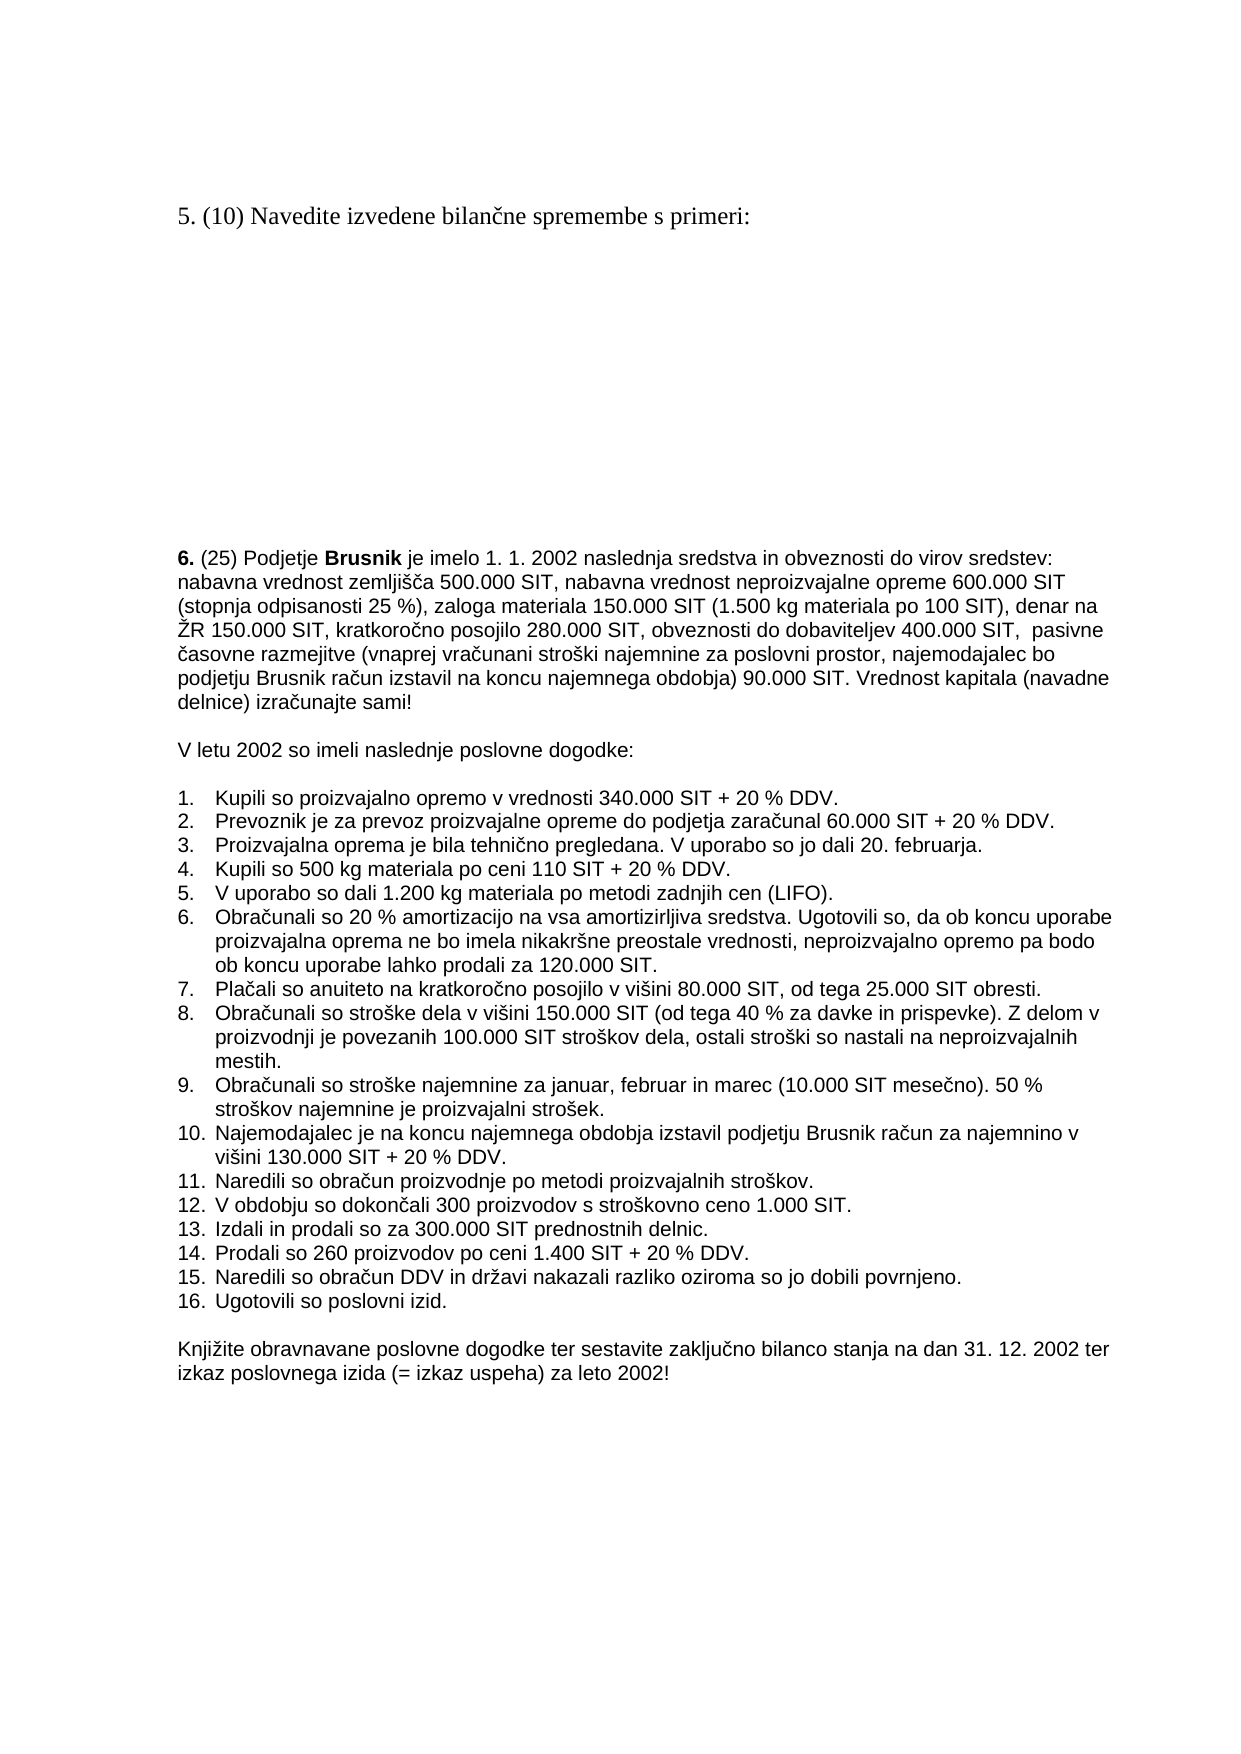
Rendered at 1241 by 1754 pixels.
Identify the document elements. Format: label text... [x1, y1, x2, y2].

list Kupili so 500 kg materiala po ceni 110 SIT + 20 % DDV. [177, 857, 1122, 881]
list Obračunali so stroške dela v višini 150.000 SIT (od tega 40 % za davke in prispevke). Z delom v proizvodnji je povezanih 100.000 SIT stroškov dela, ostali stroški so nastali na neproizvajalnih mestih. [177, 1001, 1122, 1073]
text V letu 2002 so imeli naslednje poslovne dogodke: [177, 737, 1122, 761]
list Naredili so obračun proizvodnje po metodi proizvajalnih stroškov. [177, 1169, 1122, 1193]
list Prevoznik je za prevoz proizvajalne opreme do podjetja zaračunal 60.000 SIT + 20 % DDV. [177, 809, 1122, 833]
list Izdali in prodali so za 300.000 SIT prednostnih delnic. [177, 1217, 1122, 1241]
list Najemodajalec je na koncu najemnega obdobja izstavil podjetju Brusnik račun za najemnino v višini 130.000 SIT + 20 % DDV. [177, 1121, 1122, 1169]
list Prodali so 260 proizvodov po ceni 1.400 SIT + 20 % DDV. [177, 1241, 1122, 1264]
list Naredili so obračun DDV in državi nakazali razliko oziroma so jo dobili povrnjeno. [177, 1264, 1122, 1288]
text 5. (10) Navedite izvedene bilančne spremembe s primeri: [177, 201, 1122, 229]
text Knjižite obravnavane poslovne dogodke ter sestavite zaključno bilanco stanja na dan 31. 12. 2002 ter izkaz poslovnega izida (= izkaz uspeha) za leto 2002! [177, 1336, 1122, 1384]
list V uporabo so dali 1.200 kg materiala po metodi zadnjih cen (LIFO). [177, 881, 1122, 905]
list Ugotovili so poslovni izid. [177, 1288, 1122, 1312]
list Obračunali so stroške najemnine za januar, februar in marec (10.000 SIT mesečno). 50 % stroškov najemnine je proizvajalni strošek. [177, 1073, 1122, 1121]
list V obdobju so dokončali 300 proizvodov s stroškovno ceno 1.000 SIT. [177, 1193, 1122, 1217]
list Plačali so anuiteto na kratkoročno posojilo v višini 80.000 SIT, od tega 25.000 SIT obresti. [177, 977, 1122, 1001]
list Kupili so proizvajalno opremo v vrednosti 340.000 SIT + 20 % DDV. [177, 785, 1122, 809]
list Obračunali so 20 % amortizacijo na vsa amortizirljiva sredstva. Ugotovili so, da ob koncu uporabe proizvajalna oprema ne bo imela nikakršne preostale vrednosti, neproizvajalno opremo pa bodo ob koncu uporabe lahko prodali za 120.000 SIT. [177, 905, 1122, 977]
list Proizvajalna oprema je bila tehnično pregledana. V uporabo so jo dali 20. februarja. [177, 833, 1122, 857]
text 6. (25) Podjetje Brusnik je imelo 1. 1. 2002 naslednja sredstva in obveznosti do virov sredstev: nabavna vrednost zemljišča 500.000 SIT, nabavna vrednost neproizvajalne opreme 600.000 SIT (stopnja odpisanosti 25 %), zaloga materiala 150.000 SIT (1.500 kg materiala po 100 SIT), denar na ŽR 150.000 SIT, kratkoročno posojilo 280.000 SIT, obveznosti do dobaviteljev 400.000 SIT, pasivne časovne razmejitve (vnaprej vračunani stroški najemnine za poslovni prostor, najemodajalec bo podjetju Brusnik račun izstavil na koncu najemnega obdobja) 90.000 SIT. Vrednost kapitala (navadne delnice) izračunajte sami! [177, 546, 1122, 713]
